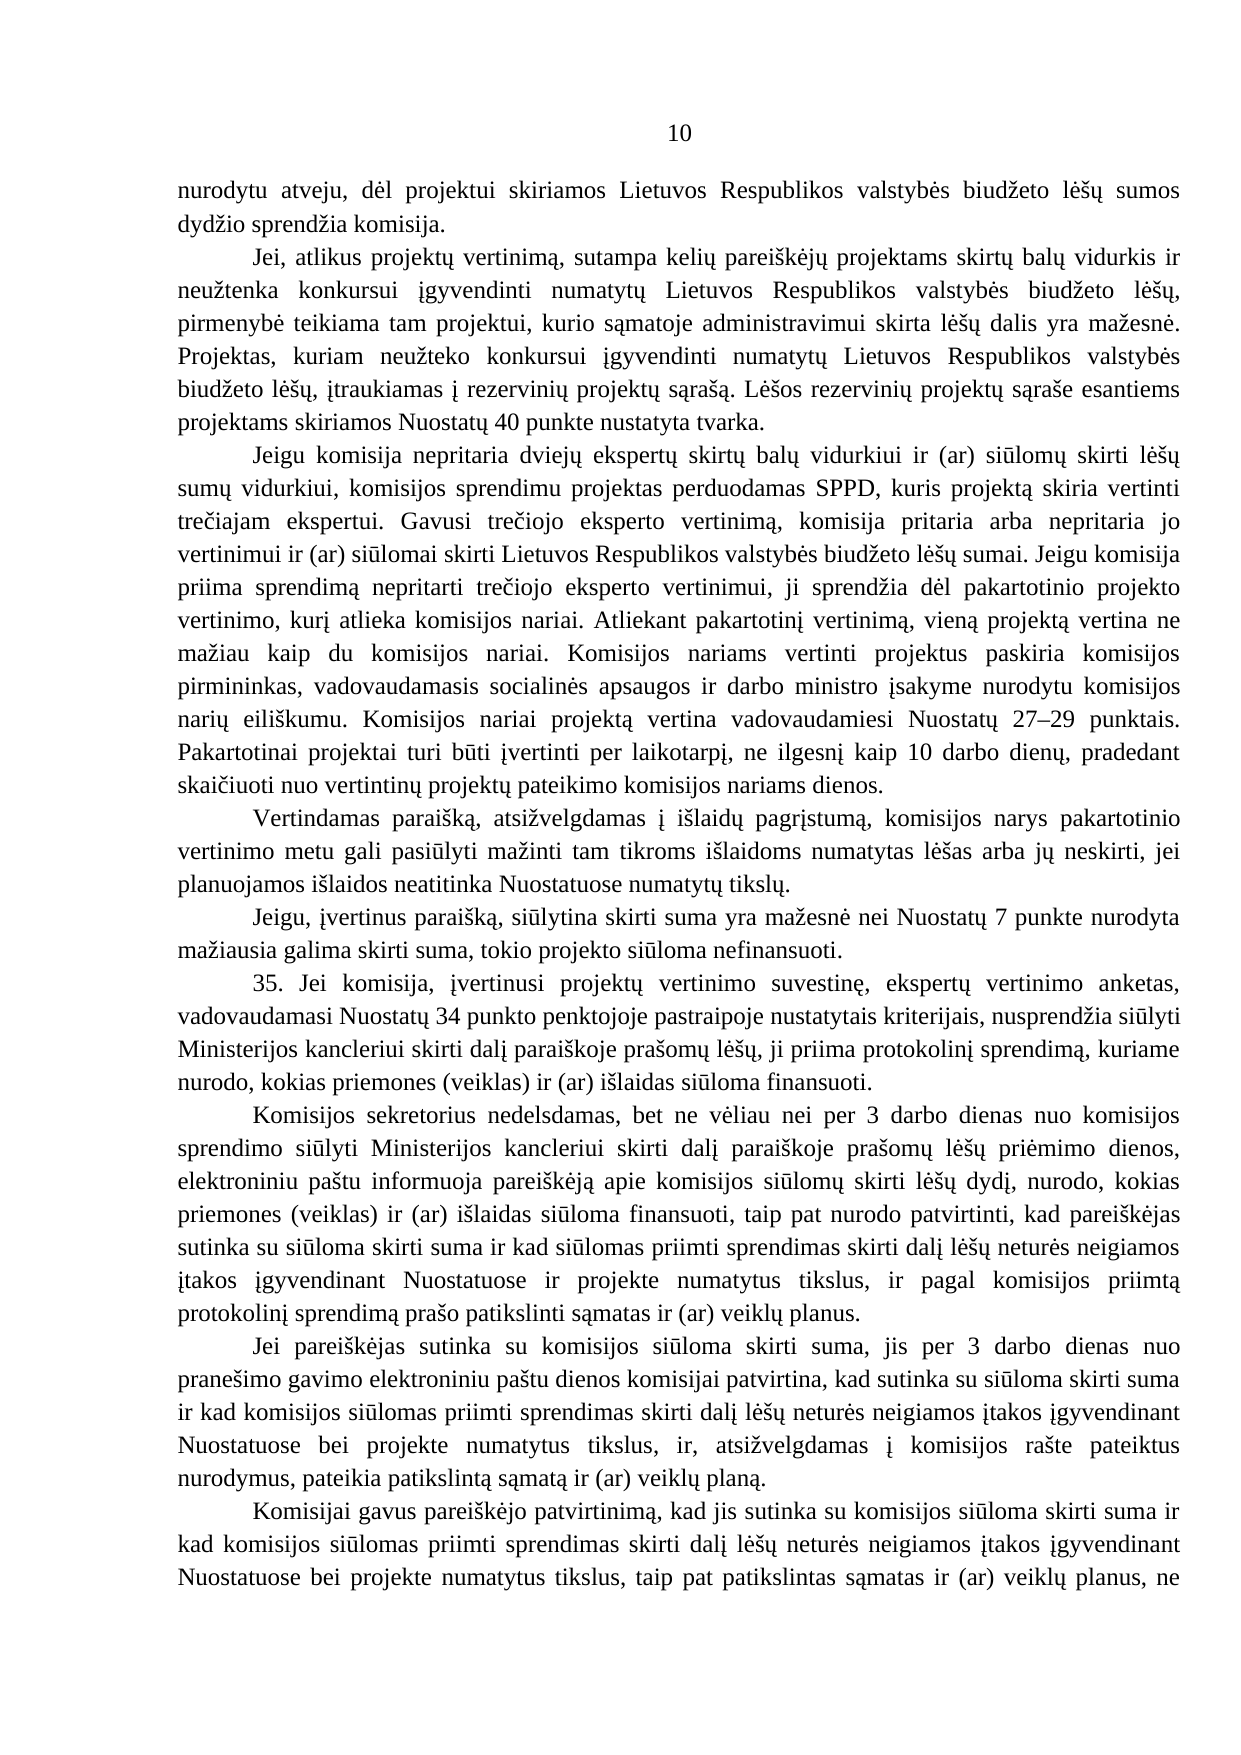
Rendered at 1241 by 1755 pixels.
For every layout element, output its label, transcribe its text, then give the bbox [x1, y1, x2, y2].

text Komisijai gavus pareiškėjo patvirtinimą, kad jis sutinka su komisijos siūloma skirti suma ir kad komisijos siūlomas priimti sprendimas skirti dalį lėšų neturės neigiamos įtakos įgyvendinant Nuostatuose bei projekte numatytus tikslus, taip pat patikslintas sąmatas ir (ar) veiklų planus, ne [177, 1496, 1181, 1591]
text nurodytu atveju, dėl projektui skiriamos Lietuvos Respublikos valstybės biudžeto lėšų sumos dydžio sprendžia komisija. [177, 176, 1181, 237]
text Jeigu, įvertinus paraišką, siūlytina skirti suma yra mažesnė nei Nuostatų 7 punkte nurodyta mažiausia galima skirti suma, tokio projekto siūloma nefinansuoti. [177, 902, 1181, 964]
text 35. Jei komisija, įvertinusi projektų vertinimo suvestinę, ekspertų vertinimo anketas, vadovaudamasi Nuostatų 34 punkto penktojoje pastraipoje nustatytais kriterijais, nusprendžia siūlyti Ministerijos kancleriui skirti dalį paraiškoje prašomų lėšų, ji priima protokolinį sprendimą, kuriame nurodo, kokias priemones (veiklas) ir (ar) išlaidas siūloma finansuoti. [177, 968, 1181, 1096]
text Komisijos sekretorius nedelsdamas, bet ne vėliau nei per 3 darbo dienas nuo komisijos sprendimo siūlyti Ministerijos kancleriui skirti dalį paraiškoje prašomų lėšų priėmimo dienos, elektroniniu paštu informuoja pareiškėją apie komisijos siūlomų skirti lėšų dydį, nurodo, kokias priemones (veiklas) ir (ar) išlaidas siūloma finansuoti, taip pat nurodo patvirtinti, kad pareiškėjas sutinka su siūloma skirti suma ir kad siūlomas priimti sprendimas skirti dalį lėšų neturės neigiamos įtakos įgyvendinant Nuostatuose ir projekte numatytus tikslus, ir pagal komisijos priimtą protokolinį sprendimą prašo patikslinti sąmatas ir (ar) veiklų planus. [177, 1100, 1181, 1327]
text Jeigu komisija nepritaria dviejų ekspertų skirtų balų vidurkiui ir (ar) siūlomų skirti lėšų sumų vidurkiui, komisijos sprendimu projektas perduodamas SPPD, kuris projektą skiria vertinti trečiajam ekspertui. Gavusi trečiojo eksperto vertinimą, komisija pritaria arba nepritaria jo vertinimui ir (ar) siūlomai skirti Lietuvos Respublikos valstybės biudžeto lėšų sumai. Jeigu komisija priima sprendimą nepritarti trečiojo eksperto vertinimui, ji sprendžia dėl pakartotinio projekto vertinimo, kurį atlieka komisijos nariai. Atliekant pakartotinį vertinimą, vieną projektą vertina ne mažiau kaip du komisijos nariai. Komisijos nariams vertinti projektus paskiria komisijos pirmininkas, vadovaudamasis socialinės apsaugos ir darbo ministro įsakyme nurodytu komisijos narių eiliškumu. Komisijos nariai projektą vertina vadovaudamiesi Nuostatų 27–29 punktais. Pakartotinai projektai turi būti įvertinti per laikotarpį, ne ilgesnį kaip 10 darbo dienų, pradedant skaičiuoti nuo vertintinų projektų pateikimo komisijos nariams dienos. [177, 440, 1181, 799]
text Vertindamas paraišką, atsižvelgdamas į išlaidų pagrįstumą, komisijos narys pakartotinio vertinimo metu gali pasiūlyti mažinti tam tikroms išlaidoms numatytas lėšas arba jų neskirti, jei planuojamos išlaidos neatitinka Nuostatuose numatytų tikslų. [177, 803, 1181, 898]
text Jei, atlikus projektų vertinimą, sutampa kelių pareiškėjų projektams skirtų balų vidurkis ir neužtenka konkursui įgyvendinti numatytų Lietuvos Respublikos valstybės biudžeto lėšų, pirmenybė teikiama tam projektui, kurio sąmatoje administravimui skirta lėšų dalis yra mažesnė. Projektas, kuriam neužteko konkursui įgyvendinti numatytų Lietuvos Respublikos valstybės biudžeto lėšų, įtraukiamas į rezervinių projektų sąrašą. Lėšos rezervinių projektų sąraše esantiems projektams skiriamos Nuostatų 40 punkte nustatyta tvarka. [177, 242, 1181, 436]
text Jei pareiškėjas sutinka su komisijos siūloma skirti suma, jis per 3 darbo dienas nuo pranešimo gavimo elektroniniu paštu dienos komisijai patvirtina, kad sutinka su siūloma skirti suma ir kad komisijos siūlomas priimti sprendimas skirti dalį lėšų neturės neigiamos įtakos įgyvendinant Nuostatuose bei projekte numatytus tikslus, ir, atsižvelgdamas į komisijos rašte pateiktus nurodymus, pateikia patikslintą sąmatą ir (ar) veiklų planą. [177, 1331, 1181, 1492]
